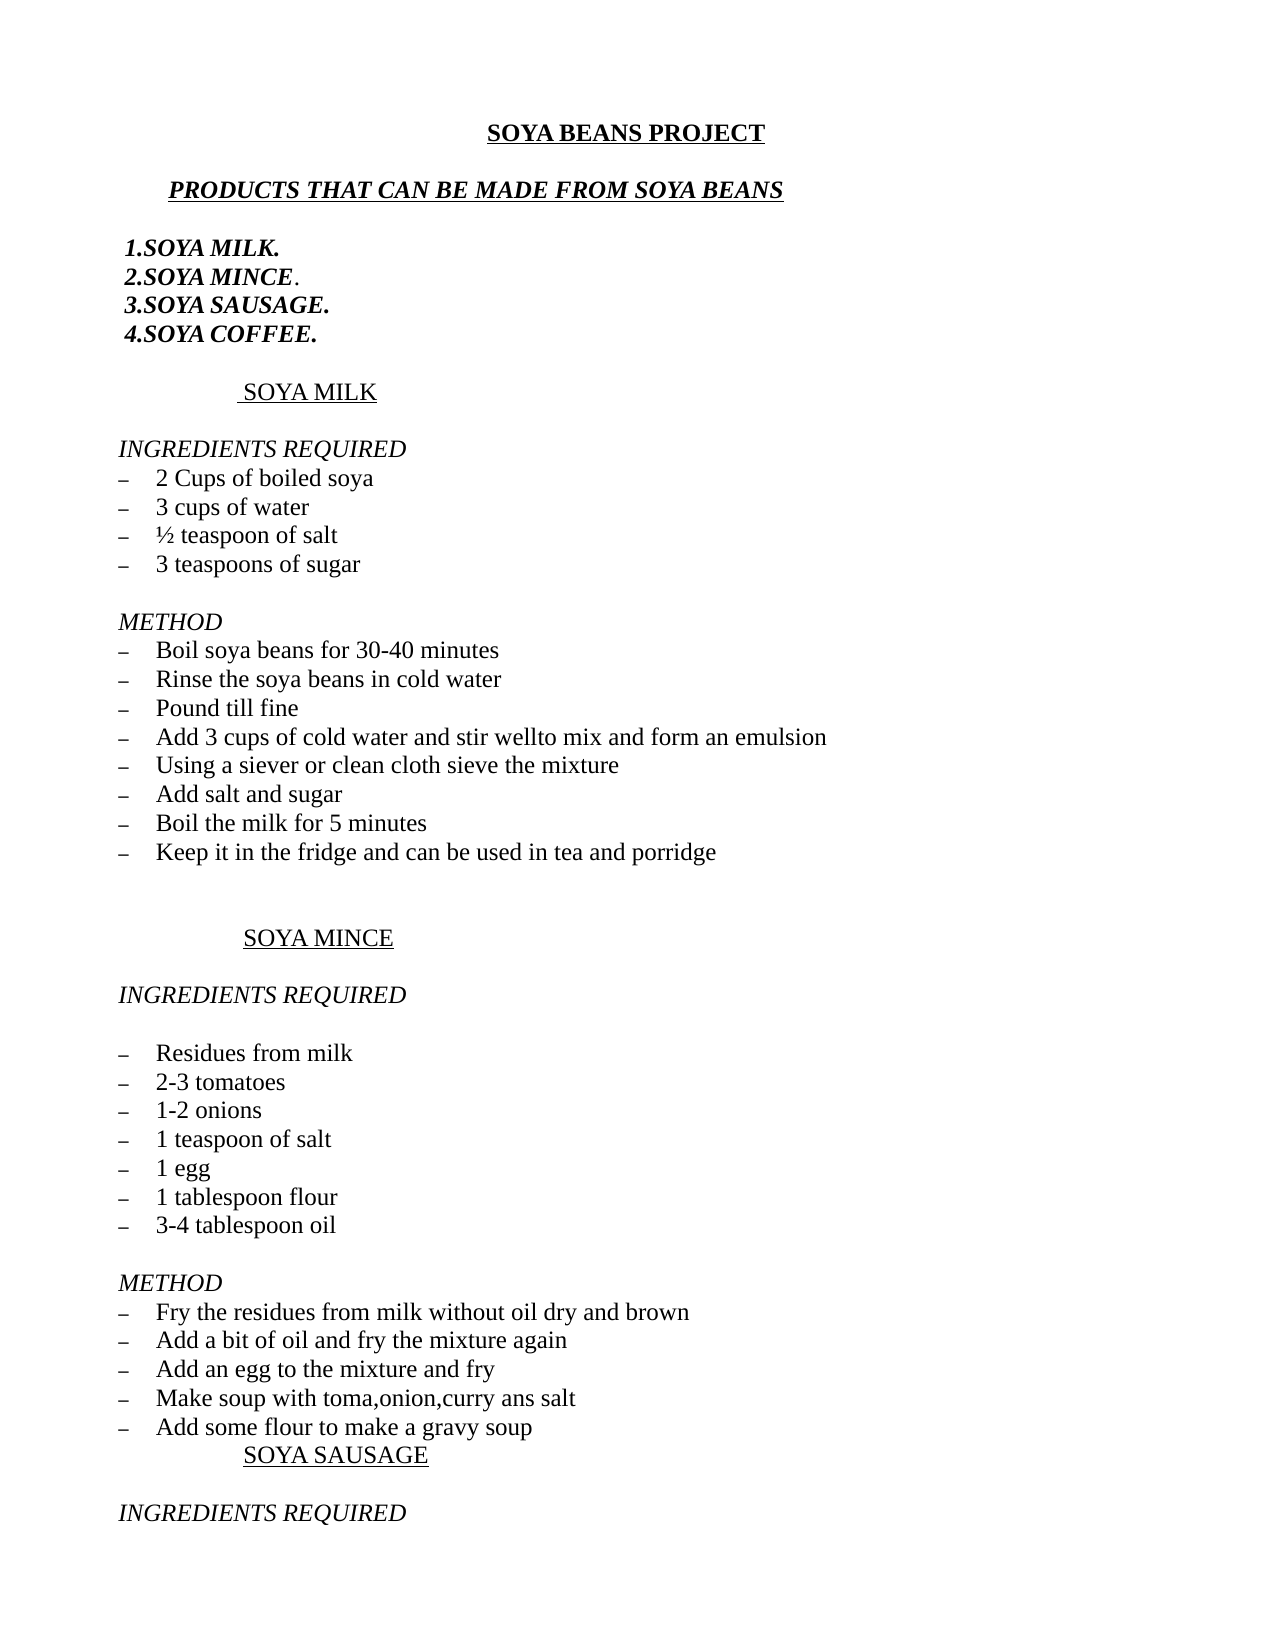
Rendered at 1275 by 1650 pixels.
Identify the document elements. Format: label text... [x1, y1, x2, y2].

text 2.SOYA MINCE. [118, 262, 1157, 291]
list 3 teaspoons of sugar [118, 549, 1157, 578]
list Fry the residues from milk without oil dry and brown [118, 1297, 1157, 1326]
list Boil soya beans for 30-40 minutes [118, 636, 1157, 664]
text METHOD [118, 607, 1157, 636]
list Add salt and sugar [118, 779, 1157, 808]
text 1.SOYA MILK. [118, 233, 1157, 262]
text INGREDIENTS REQUIRED [118, 1498, 1157, 1527]
text SOYA MINCE [118, 923, 1157, 952]
text SOYA MILK [118, 377, 1157, 406]
text SOYA SAUSAGE [118, 1441, 1157, 1469]
list ½ teaspoon of salt [118, 521, 1157, 549]
list Add some flour to make a gravy soup [118, 1412, 1157, 1441]
list 1-2 onions [118, 1096, 1157, 1124]
list Residues from milk [118, 1038, 1157, 1067]
list 1 egg [118, 1153, 1157, 1182]
list 2 Cups of boiled soya [118, 463, 1157, 492]
text SOYA BEANS PROJECT [118, 118, 1157, 147]
text 3.SOYA SAUSAGE. [118, 291, 1157, 319]
list Add a bit of oil and fry the mixture again [118, 1326, 1157, 1354]
text PRODUCTS THAT CAN BE MADE FROM SOYA BEANS [118, 176, 1157, 204]
list Make soup with toma,onion,curry ans salt [118, 1383, 1157, 1412]
list Pound till fine [118, 693, 1157, 722]
text INGREDIENTS REQUIRED [118, 981, 1157, 1009]
text INGREDIENTS REQUIRED [118, 434, 1157, 463]
list 1 teaspoon of salt [118, 1124, 1157, 1153]
list 1 tablespoon flour [118, 1182, 1157, 1211]
list Rinse the soya beans in cold water [118, 664, 1157, 693]
list 2-3 tomatoes [118, 1067, 1157, 1096]
list Add 3 cups of cold water and stir wellto mix and form an emulsion [118, 722, 1157, 751]
text METHOD [118, 1268, 1157, 1297]
list 3 cups of water [118, 492, 1157, 521]
list Boil the milk for 5 minutes [118, 808, 1157, 837]
text 4.SOYA COFFEE. [118, 319, 1157, 348]
list 3-4 tablespoon oil [118, 1211, 1157, 1239]
list Add an egg to the mixture and fry [118, 1354, 1157, 1383]
list Keep it in the fridge and can be used in tea and porridge [118, 837, 1157, 866]
list Using a siever or clean cloth sieve the mixture [118, 751, 1157, 779]
